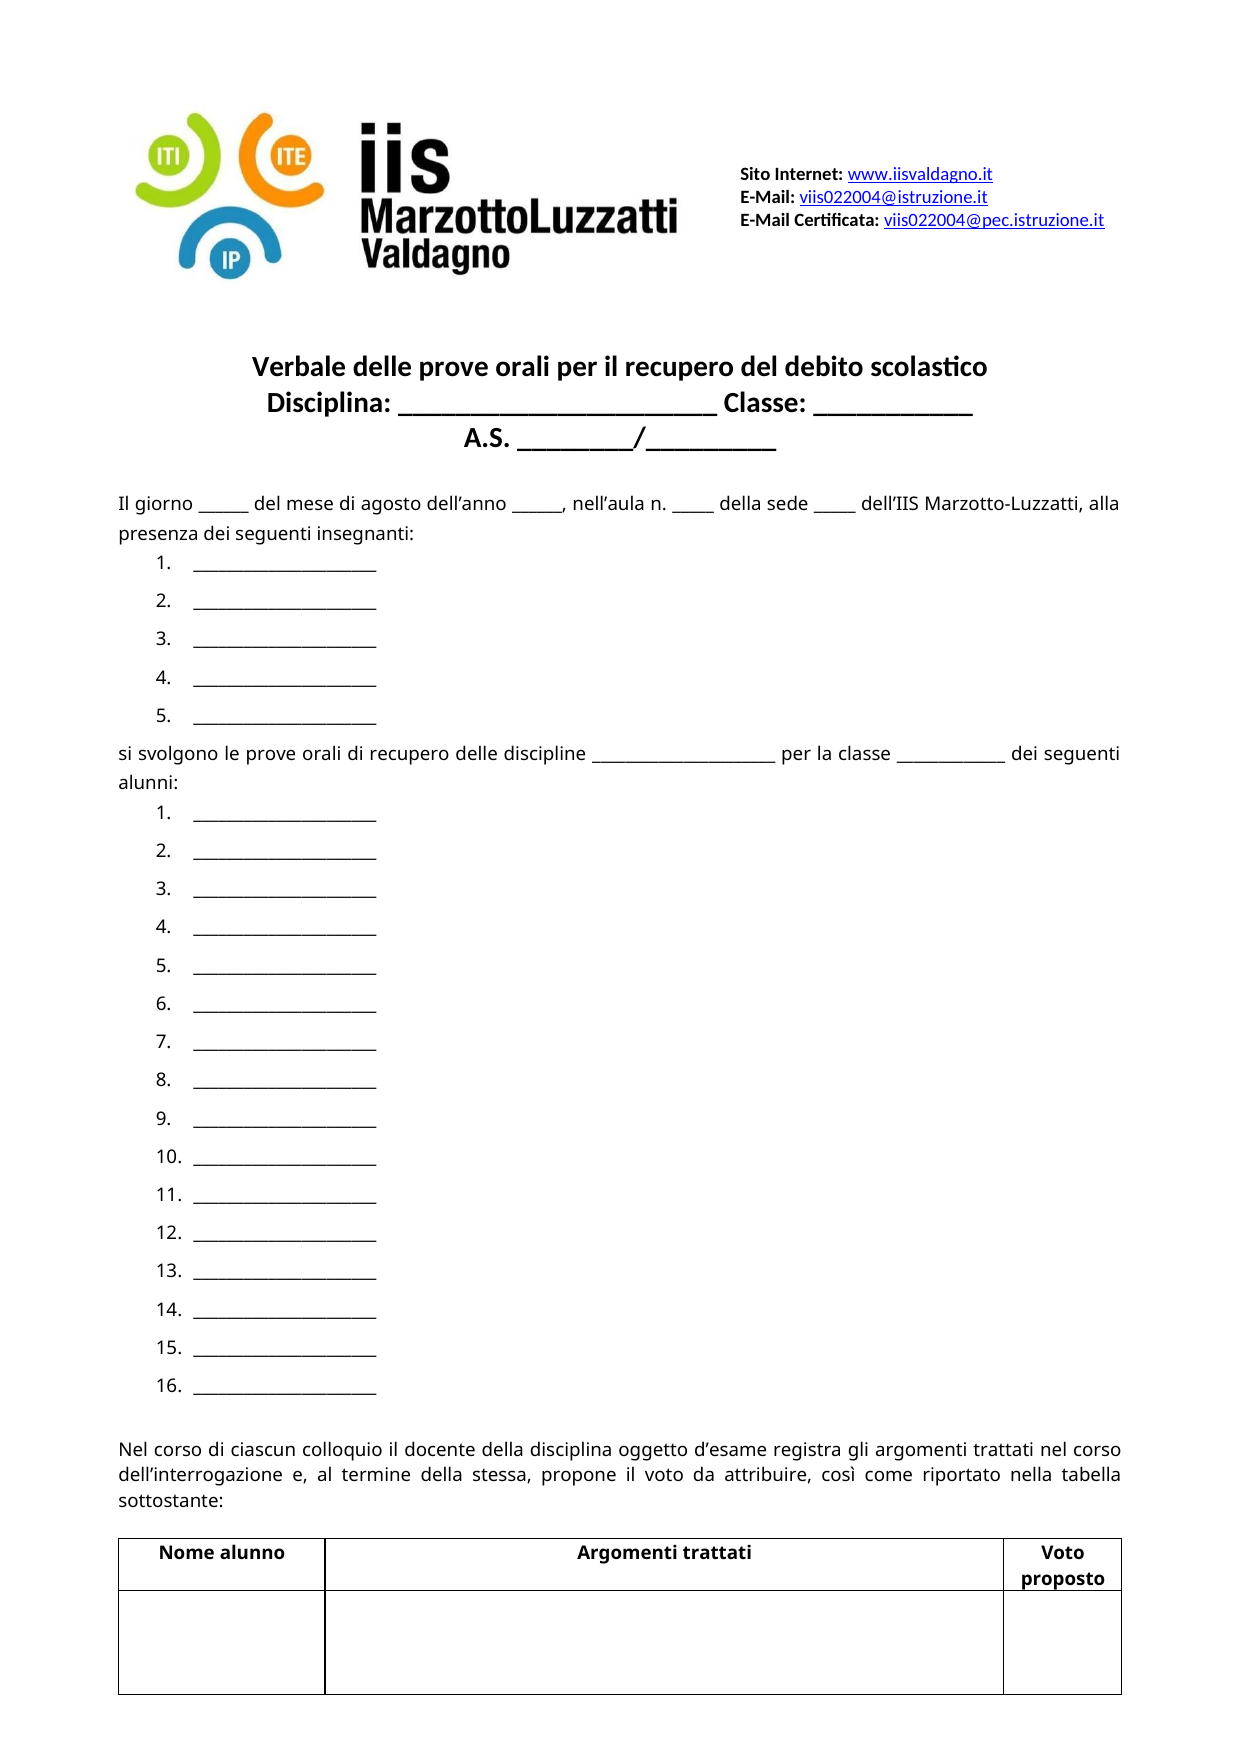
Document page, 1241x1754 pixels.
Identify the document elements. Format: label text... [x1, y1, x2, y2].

table_cell [1004, 1591, 1121, 1693]
table_header Voto proposto [1004, 1539, 1121, 1590]
list ______________________ [156, 1219, 1122, 1245]
list ______________________ [156, 626, 1122, 651]
text Verbale delle prove orali per il recupero del debito scolastico [118, 348, 1122, 384]
table_cell [326, 1591, 1003, 1693]
table_cell [119, 1591, 324, 1693]
list ______________________ [156, 1372, 1122, 1398]
list ______________________ [156, 1181, 1122, 1207]
list ______________________ [156, 1105, 1122, 1130]
list ______________________ [156, 990, 1122, 1016]
text A.S. ________/_________ [118, 419, 1122, 455]
list ______________________ [156, 549, 1122, 575]
list ______________________ [156, 1028, 1122, 1054]
list ______________________ [156, 664, 1122, 689]
list ______________________ [156, 702, 1122, 728]
list ______________________ [156, 875, 1122, 901]
picture [129, 104, 684, 289]
list ______________________ [156, 1334, 1122, 1360]
text Disciplina: ______________________ Classe: ___________ [118, 384, 1122, 419]
text Nel corso di ciascun colloquio il docente della disciplina oggetto d’esame registra gli argomenti trattati nel corso dell’interrogazione e, al termine della stessa, propone il voto da attribuire, così come riportato nella tabella sottostante: [118, 1436, 1122, 1513]
list ______________________ [156, 1067, 1122, 1092]
list ______________________ [156, 799, 1122, 824]
table_header Nome alunno [119, 1539, 324, 1590]
text si svolgono le prove orali di recupero delle discipline ______________________ per la classe _____________ dei seguenti alunni: [118, 740, 1122, 795]
list ______________________ [156, 587, 1122, 613]
list ______________________ [156, 914, 1122, 939]
list ______________________ [156, 1296, 1122, 1321]
table_header Argomenti trattati [326, 1539, 1003, 1590]
list ______________________ [156, 952, 1122, 977]
text Il giorno ______ del mese di agosto dell’anno ______, nell’aula n. _____ della sede _____ dell’IIS Marzotto-Luzzatti, alla presenza dei seguenti insegnanti: [118, 491, 1122, 546]
list ______________________ [156, 837, 1122, 863]
list ______________________ [156, 1258, 1122, 1283]
list ______________________ [156, 1143, 1122, 1168]
